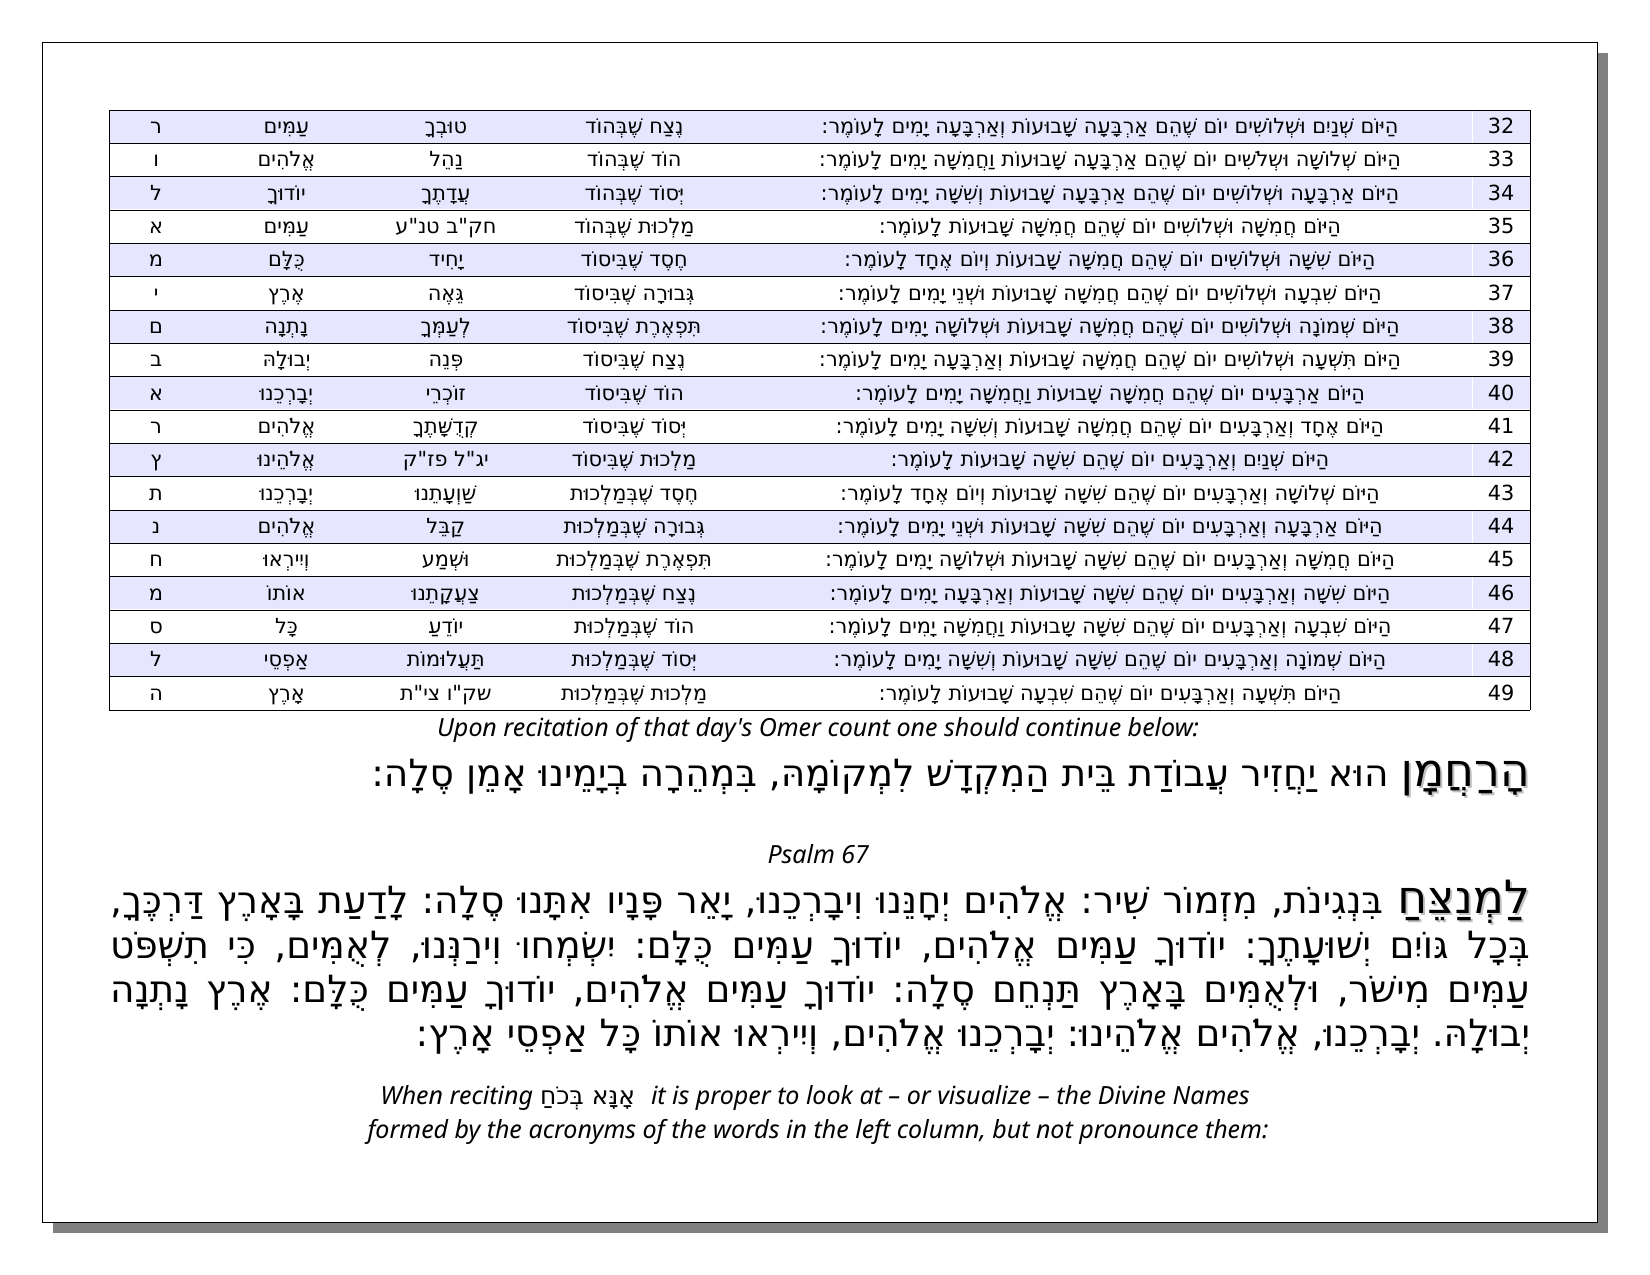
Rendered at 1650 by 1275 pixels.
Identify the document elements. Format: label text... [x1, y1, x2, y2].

table_cell חֶסֶד שֶׁבְּמַלְכוּת [521, 477, 747, 509]
table_cell הַיּוֹם אֶחָד וְאַרְבָּעִים יוֹם שֶׁהֵם חֲמִשָּׁה שָׁבוּעוֹת וְשִׁשָּׁה יָמִים לָעוֹמֶר: [747, 411, 1472, 443]
table_cell תִּפְאֶרֶת שֶׁבִּיסוֹד [521, 311, 747, 343]
table_cell יג"ל פז"ק [370, 444, 521, 476]
text When reciting אָנָּא בְּכֹחַ it is proper to look at – or visualize – the Divine Names [109, 1078, 1530, 1112]
table_cell ב [110, 344, 202, 376]
table_cell 49 [1473, 677, 1530, 709]
table_cell אוֹתוֹ [202, 577, 370, 609]
table_cell נֶצַח שֶׁבִּיסוֹד [521, 344, 747, 376]
table_cell יְּסוֹד שֶׁבְּהוֹד [521, 177, 747, 209]
table_cell יְּסוֹד שֶׁבְּמַלְכוּת [521, 644, 747, 676]
table_cell הַיּוֹם שְׁלוֹשָׁה וּשְלֹשִׁים יוֹם שֶׁהֵם אַרְבָּעָה שָׁבוּעוֹת וַחֲמִשָּׁה יָמִים לָעוֹמֶר: [747, 144, 1472, 176]
text הָרַחֲמָן הוּא יַחֲזִיר עֲבוֹדַת בֵּית הַמִקְדָשׁ לִמְקוֹמָהּ, בִּמְהֵרָה בְיָמֵינוּ אָמֵן סֶלָה: [109, 744, 1530, 797]
table_cell מַלְכוּת שֶׁבְּמַלְכוּת [521, 677, 747, 709]
table_cell הַיּוֹם שִׁבְעָה וְאַרְבָּעִים יוֹם שֶׁהֵם שִׁשָּׁה שָבוּעוֹת וַחֲמִשָּׁה יָמִים לָעוֹמֶר: [747, 611, 1472, 643]
table_cell הַיּוֹם שְׁנַיִם וּשְׁלוֹשִׁים יוֹם שֶׁהֵם אַרְבָּעָה שָׁבוּעוֹת וְאַרְבָּעָה יָמִים לָעוֹמֶר: [747, 111, 1472, 143]
table_cell 34 [1473, 177, 1530, 209]
table_cell ץ [110, 444, 202, 476]
table_cell הַיּוֹם שְׁנַיִם וְאַרְבָּעִים יוֹם שֶׁהֵם שִׁשָּׁה שָׁבוּעוֹת לָעוֹמֶר: [747, 444, 1472, 476]
table_cell ה [110, 677, 202, 709]
table_cell יוֹדֵעַ [370, 611, 521, 643]
table_cell י [110, 277, 202, 309]
text formed by the acronyms of the words in the left column, but not pronounce them: [109, 1112, 1530, 1146]
table_cell הַיּוֹם תִּשְׁעָה וְאַרְבָּעִים יוֹם שֶׁהֵם שִׁבְעָה שָׁבוּעוֹת לָעוֹמֶר: [747, 677, 1472, 709]
table_cell אֱלֹהִים [202, 511, 370, 543]
table_cell חק"ב טנ"ע [370, 211, 521, 243]
table_cell יְבָרְכֵנוּ [202, 477, 370, 509]
table_cell לְעַמְּךָ [370, 311, 521, 343]
table_cell מַלְכוּת שֶׁבִּיסוֹד [521, 444, 747, 476]
table_cell יְבָרְכֵנוּ [202, 377, 370, 409]
table_cell אֶרֶץ [202, 277, 370, 309]
table_cell הַיּוֹם חֲמִשָּׁה וְאַרְבָּעִים יוֹם שֶׁהֵם שִׁשָּׁה שָׁבוּעוֹת וּשְׁלוֹשָׁה יָמִים לָעוֹמֶר: [747, 544, 1472, 576]
table_cell הַיּוֹם שִׁשָּׁה וְאַרְבָּעִים יוֹם שֶׁהֵם שִׁשָּׁה שָׁבוּעוֹת וְאַרְבָּעָה יָמִים לָעוֹמֶר: [747, 577, 1472, 609]
table_cell וְיִירְאוּ [202, 544, 370, 576]
table_cell אַפְסֵי [202, 644, 370, 676]
table_cell נ [110, 511, 202, 543]
table_cell 40 [1473, 377, 1530, 409]
table_cell 43 [1473, 477, 1530, 509]
table_cell הַיּוֹם שְׁלוֹשָׁה וְאַרְבָּעִים יוֹם שֶׁהֵם שִׁשָּׁה שָׁבוּעוֹת וְיוֹם אֶחָד לָעוֹמֶר: [747, 477, 1472, 509]
table_cell גְּבוּרָה שֶׁבִּיסוֹד [521, 277, 747, 309]
table_cell 33 [1473, 144, 1530, 176]
table_cell ם [110, 311, 202, 343]
table_cell ת [110, 477, 202, 509]
text Upon recitation of that day's Omer count one should continue below: [109, 711, 1530, 744]
table_cell זוֹכְרֵי [370, 377, 521, 409]
table_cell הַיּוֹם אַרְבָּעָה וּשְׁלוֹשִׁים יוֹם שֶׁהֵם אַרְבָּעָה שָׁבוּעוֹת וְשִׁשָּׁה יָמִים לָעוֹמֶר: [747, 177, 1472, 209]
table_cell יָחִיד [370, 244, 521, 276]
table_cell ל [110, 177, 202, 209]
table_cell אֱלֹהִים [202, 144, 370, 176]
table_cell א [110, 211, 202, 243]
table_cell קְדֻשָּׁתֶךָ [370, 411, 521, 443]
table_cell נָתְנָה [202, 311, 370, 343]
table_cell מ [110, 577, 202, 609]
table_cell 42 [1473, 444, 1530, 476]
table_cell ס [110, 611, 202, 643]
table_cell 41 [1473, 411, 1530, 443]
table_cell וּשְׁמַע [370, 544, 521, 576]
table_cell 38 [1473, 311, 1530, 343]
table_cell קַבֵּל [370, 511, 521, 543]
table_cell עַמִּים [202, 111, 370, 143]
table_cell ו [110, 144, 202, 176]
table_cell טוּבְךָ [370, 111, 521, 143]
table_cell גְּבוּרָה שֶׁבְּמַלְכוּת [521, 511, 747, 543]
table_cell ל [110, 644, 202, 676]
table_cell חֶסֶד שֶׁבִּיסוֹד [521, 244, 747, 276]
text לַמְנַצֵּחַ בִּנְגִינֹת, מִזְמוֹר שִׁיר: אֱלֹהִים יְחָנֵּנוּ וִיבָרְכֵנוּ, יָאֵר פָּנָיו אִתָּנוּ סֶלָה: לָדַעַת בָּאָרֶץ דַּרְכֶּךָ, בְּכָל גּוֹיִם יְשׁוּעָתֶךָ: יוֹדוּךָ עַמִּים אֱלֹהִים, יוֹדוּךָ עַמִּים כֻּלָּם: יִשְׂמְחוּ וִירַנְּנוּ, לְאֻמִּים, כִּי תִשְׁפֹּט עַמִּים מִישֹׁר, וּלְאֻמִּים בָּאָרֶץ תַּנְחֵם סֶלָה: יוֹדוּךָ עַמִּים אֱלֹהִים, יוֹדוּךָ עַמִּים כֻּלָּם: אֶרֶץ נָתְנָה יְבוּלָהּ. יְבָרְכֵנוּ, אֱלֹהִים אֱלֹהֵינוּ: יְבָרְכֵנוּ אֱלֹהִים, וְיִירְאוּ אוֹתוֹ כָּל אַפְסֵי אָרֶץ: [109, 871, 1530, 1055]
table_cell 39 [1473, 344, 1530, 376]
table_cell אֱלֹהִים [202, 411, 370, 443]
table_cell כֻּלָּם [202, 244, 370, 276]
table_cell הַיּוֹם אַרְבָּעִים יוֹם שֶׁהֵם חֲמִשָּׁה שָׁבוּעוֹת וַחֲמִשָּׁה יָמִים לָעוֹמֶר: [747, 377, 1472, 409]
table_cell 45 [1473, 544, 1530, 576]
table_cell כָּל [202, 611, 370, 643]
table_cell יְּסוֹד שֶׁבִּיסוֹד [521, 411, 747, 443]
table_cell הוֹד שֶׁבִּיסוֹד [521, 377, 747, 409]
table_cell שַׁוְעָתֵנוּ [370, 477, 521, 509]
table_cell תַּעֲלוּמוֹת [370, 644, 521, 676]
table_cell עֲדָתֶךָ [370, 177, 521, 209]
table_cell הוֹד שֶׁבְּמַלְכוּת [521, 611, 747, 643]
table_cell 47 [1473, 611, 1530, 643]
table_cell יְבוּלָהּ [202, 344, 370, 376]
table_cell פְּנֵה [370, 344, 521, 376]
table_cell נֶצַח שֶׁבְּמַלְכוּת [521, 577, 747, 609]
table_cell הַיּוֹם שְׁמוֹנָה וְאַרְבָּעִים יוֹם שֶׁהֵם שִׁשָּׁה שָׁבוּעוֹת וְשִׁשָּׁה יָמִים לָעוֹמֶר: [747, 644, 1472, 676]
table_cell גֵּאֶה [370, 277, 521, 309]
table_cell 32 [1473, 111, 1530, 143]
table_cell מ [110, 244, 202, 276]
table_cell אָרֶץ [202, 677, 370, 709]
text Psalm 67 [109, 837, 1530, 871]
table_cell ר [110, 111, 202, 143]
table_cell הַיּוֹם שְׁמוֹנָה וּשְׁלוֹשִׁים יוֹם שֶׁהֵם חֲמִשָּׁה שָׁבוּעוֹת וּשְׁלוֹשָׁה יָמִים לָעוֹמֶר: [747, 311, 1472, 343]
table_cell 37 [1473, 277, 1530, 309]
table_cell הַיּוֹם חֲמִשָּׁה וּשְׁלוֹשִׁים יוֹם שֶׁהֵם חֲמִשָּׁה שָׁבוּעוֹת לָעוֹמֶר: [747, 211, 1472, 243]
table_cell 35 [1473, 211, 1530, 243]
table_cell הַיּוֹם שִׁשָּׁה וּשְׁלוֹשִׁים יוֹם שֶׁהֵם חֲמִשָּׁה שָׁבוּעוֹת וְיוֹם אֶחָד לָעוֹמֶר: [747, 244, 1472, 276]
table_cell מַלְכוּת שֶׁבְּהוֹד [521, 211, 747, 243]
table_cell אֱלֹהֵינוּ [202, 444, 370, 476]
table_cell תִּפְאֶרֶת שֶׁבְּמַלְכוּת [521, 544, 747, 576]
table_cell צַעֲקָתֵנוּ [370, 577, 521, 609]
table_cell הַיּוֹם שִׁבְעָה וּשְׁלוֹשִׁים יוֹם שֶׁהֵם חֲמִשָּׁה שָׁבוּעוֹת וּשְׁנֵי יָמִים לָעוֹמֶר: [747, 277, 1472, 309]
table_cell 44 [1473, 511, 1530, 543]
table_cell ר [110, 411, 202, 443]
table_cell א [110, 377, 202, 409]
table_cell הַיּוֹם אַרְבָּעָה וְאַרְבָּעִים יוֹם שֶׁהֵם שִׁשָּׁה שָׁבוּעוֹת וּשְׁנֵי יָמִים לָעוֹמֶר: [747, 511, 1472, 543]
table_cell 48 [1473, 644, 1530, 676]
table_cell 36 [1473, 244, 1530, 276]
table_cell הוֹד שֶׁבְּהוֹד [521, 144, 747, 176]
table_cell הַיּוֹם תִּשְׁעָה וּשְׁלוֹשִׁים יוֹם שֶׁהֵם חֲמִשָּׁה שָׁבוּעוֹת וְאַרְבָּעָה יָמִים לָעוֹמֶר: [747, 344, 1472, 376]
table_cell שק"ו צי"ת [370, 677, 521, 709]
table_cell 46 [1473, 577, 1530, 609]
table_cell ח [110, 544, 202, 576]
table_cell עַמִּים [202, 211, 370, 243]
table_cell יוֹדוּךָ [202, 177, 370, 209]
table_cell נַהֵל [370, 144, 521, 176]
table_cell נֶצַח שֶׁבְּהוֹד [521, 111, 747, 143]
